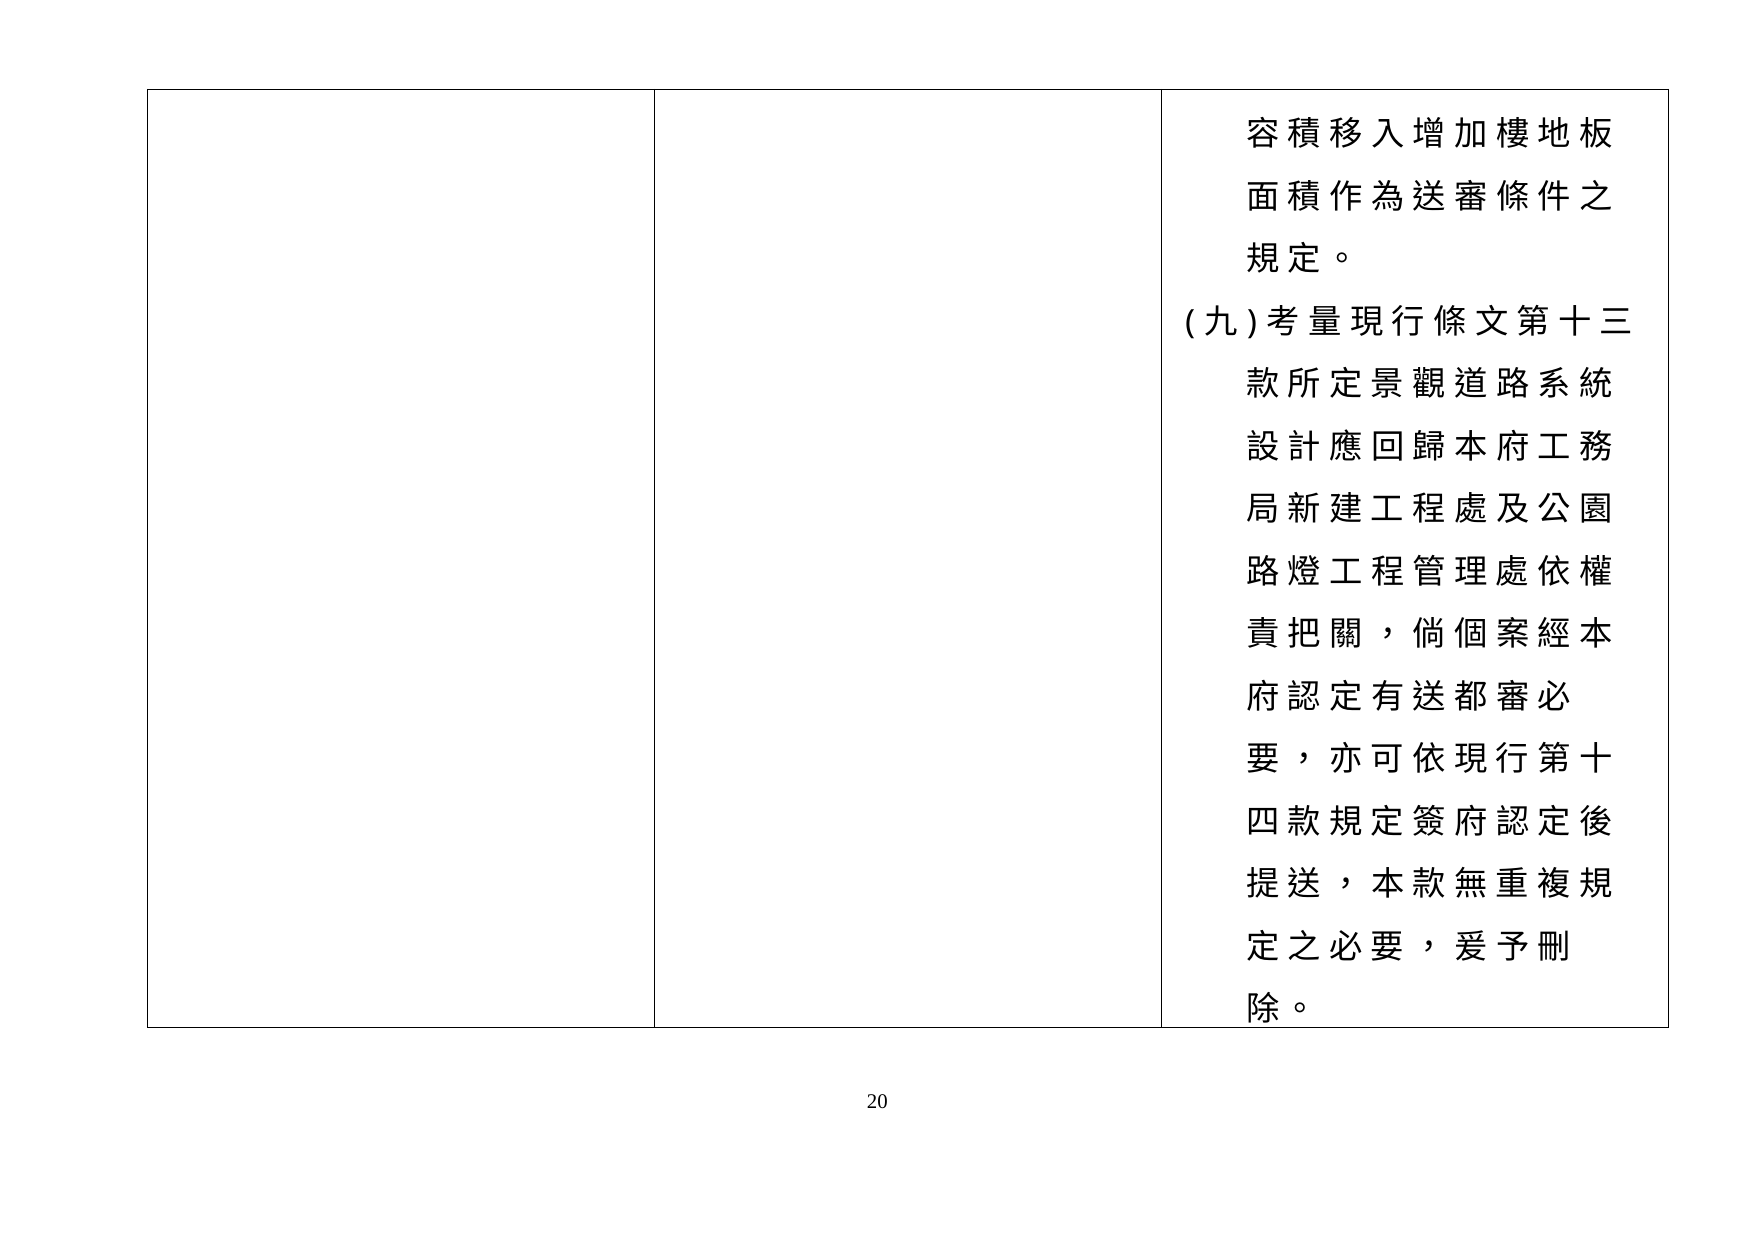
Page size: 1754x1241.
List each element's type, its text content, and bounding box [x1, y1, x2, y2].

table_cell [655, 90, 1161, 1027]
table_cell 容積移入增加樓地板面積作為送審條件之規定。 (九)考量現行條文第十三款所定景觀道路系統設計應回歸本府工務局新建工程處及公園路燈工程管理處依權責把關，倘個案經本府認定有送都審必要，亦可依現行第十四款規定簽府認定後提送，本款無重複規定之必要，爰予刪除。 [1162, 90, 1668, 1027]
table_cell [148, 90, 654, 1027]
